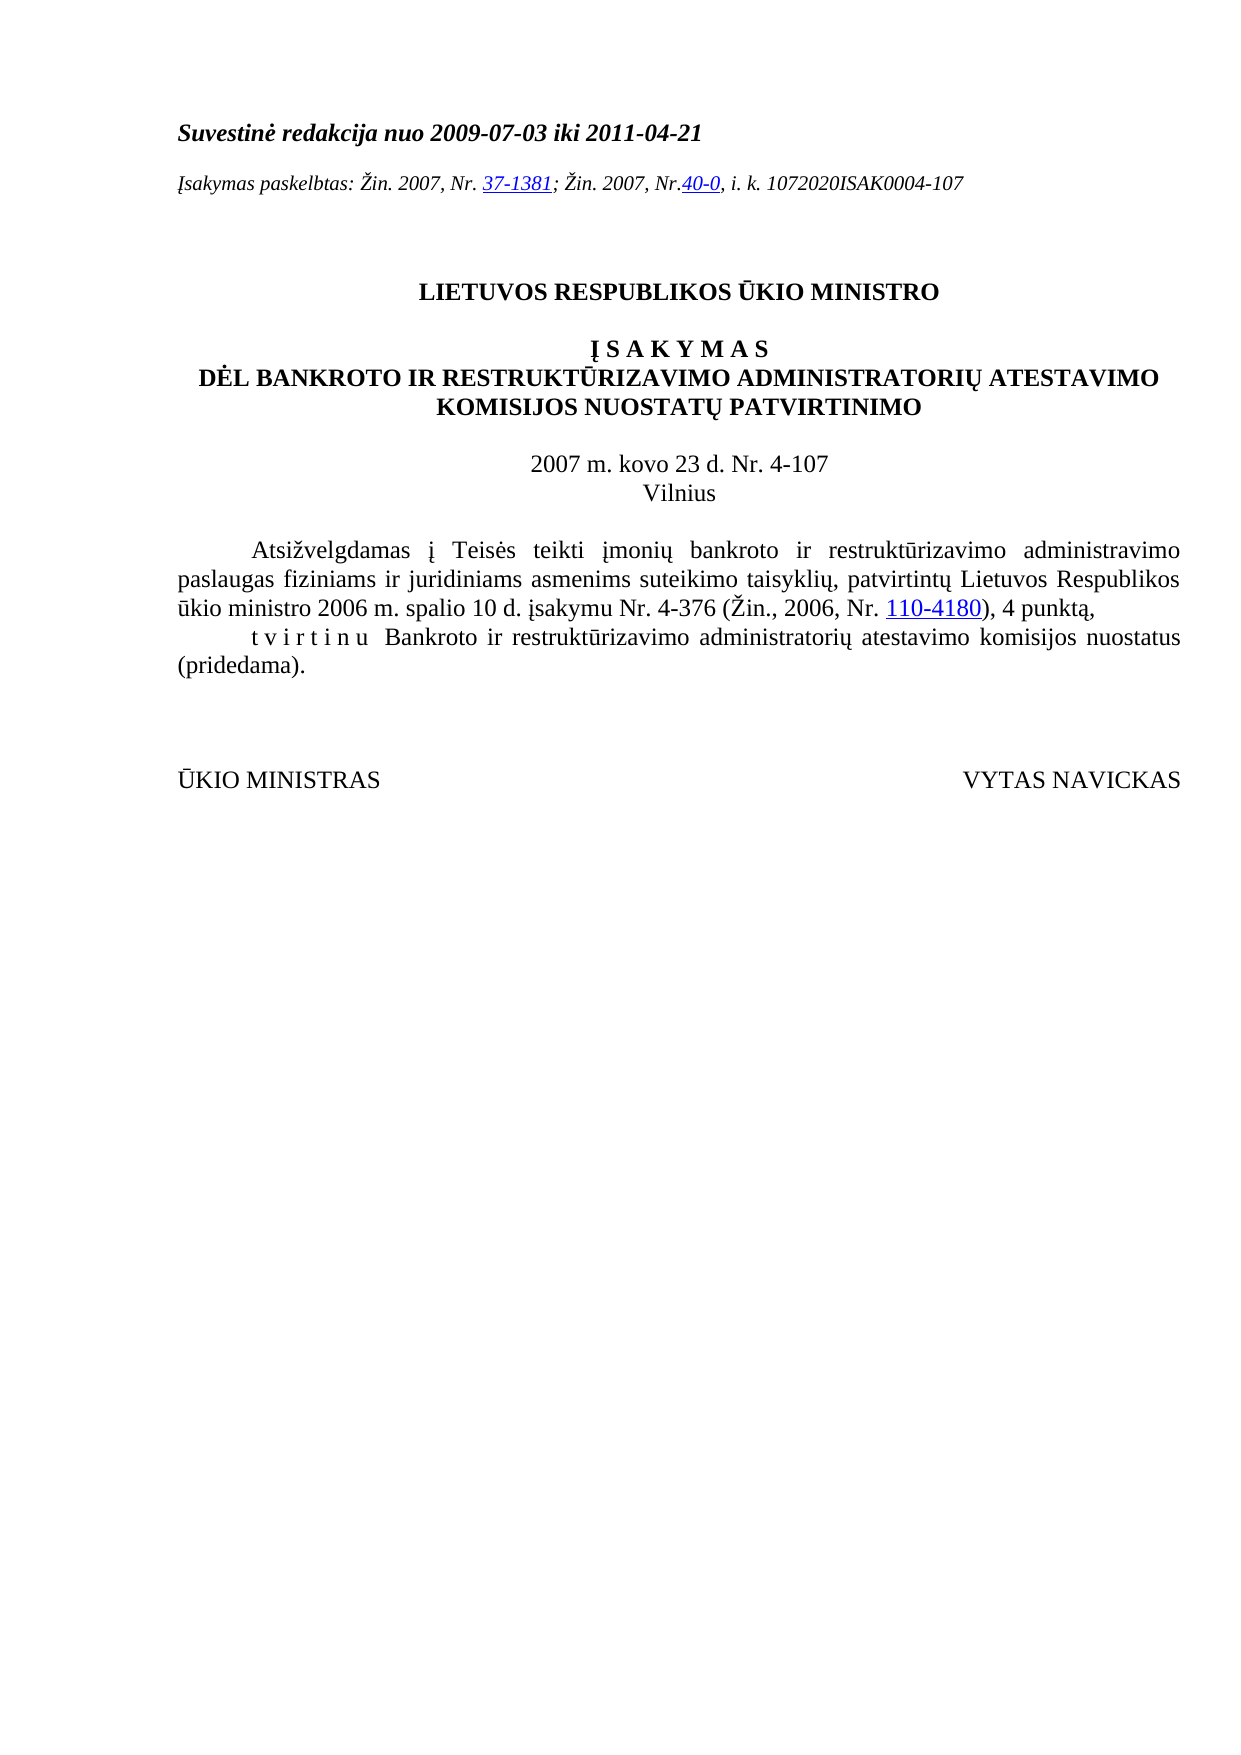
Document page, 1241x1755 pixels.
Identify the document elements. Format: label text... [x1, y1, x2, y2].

text 2007 m. kovo 23 d. Nr. 4-107 [177, 449, 1181, 478]
text Įsakymas paskelbtas: Žin. 2007, Nr. 37-1381; Žin. 2007, Nr.40-0, i. k. 1072020ISAK0004-107 [177, 171, 1181, 195]
text Vilnius [177, 478, 1181, 507]
text tvirtinu Bankroto ir restruktūrizavimo administratorių atestavimo komisijos nuostatus (pridedama). [177, 622, 1181, 679]
text DĖL BANKROTO IR RESTRUKTŪRIZAVIMO ADMINISTRATORIŲ ATESTAVIMO KOMISIJOS NUOSTATŲ PATVIRTINIMO [177, 363, 1181, 420]
text ŪKIO MINISTRAS VYTAS NAVICKAS [177, 765, 1181, 794]
text Atsižvelgdamas į Teisės teikti įmonių bankroto ir restruktūrizavimo administravimo paslaugas fiziniams ir juridiniams asmenims suteikimo taisyklių, patvirtintų Lietuvos Respublikos ūkio ministro 2006 m. spalio 10 d. įsakymu Nr. 4-376 (Žin., 2006, Nr. 110-4180), 4 punktą, [177, 535, 1181, 622]
text LIETUVOS RESPUBLIKOS ŪKIO MINISTRO [177, 277, 1181, 305]
text Suvestinė redakcija nuo 2009-07-03 iki 2011-04-21 [177, 118, 1181, 147]
text Į S A K Y M A S [177, 334, 1181, 363]
